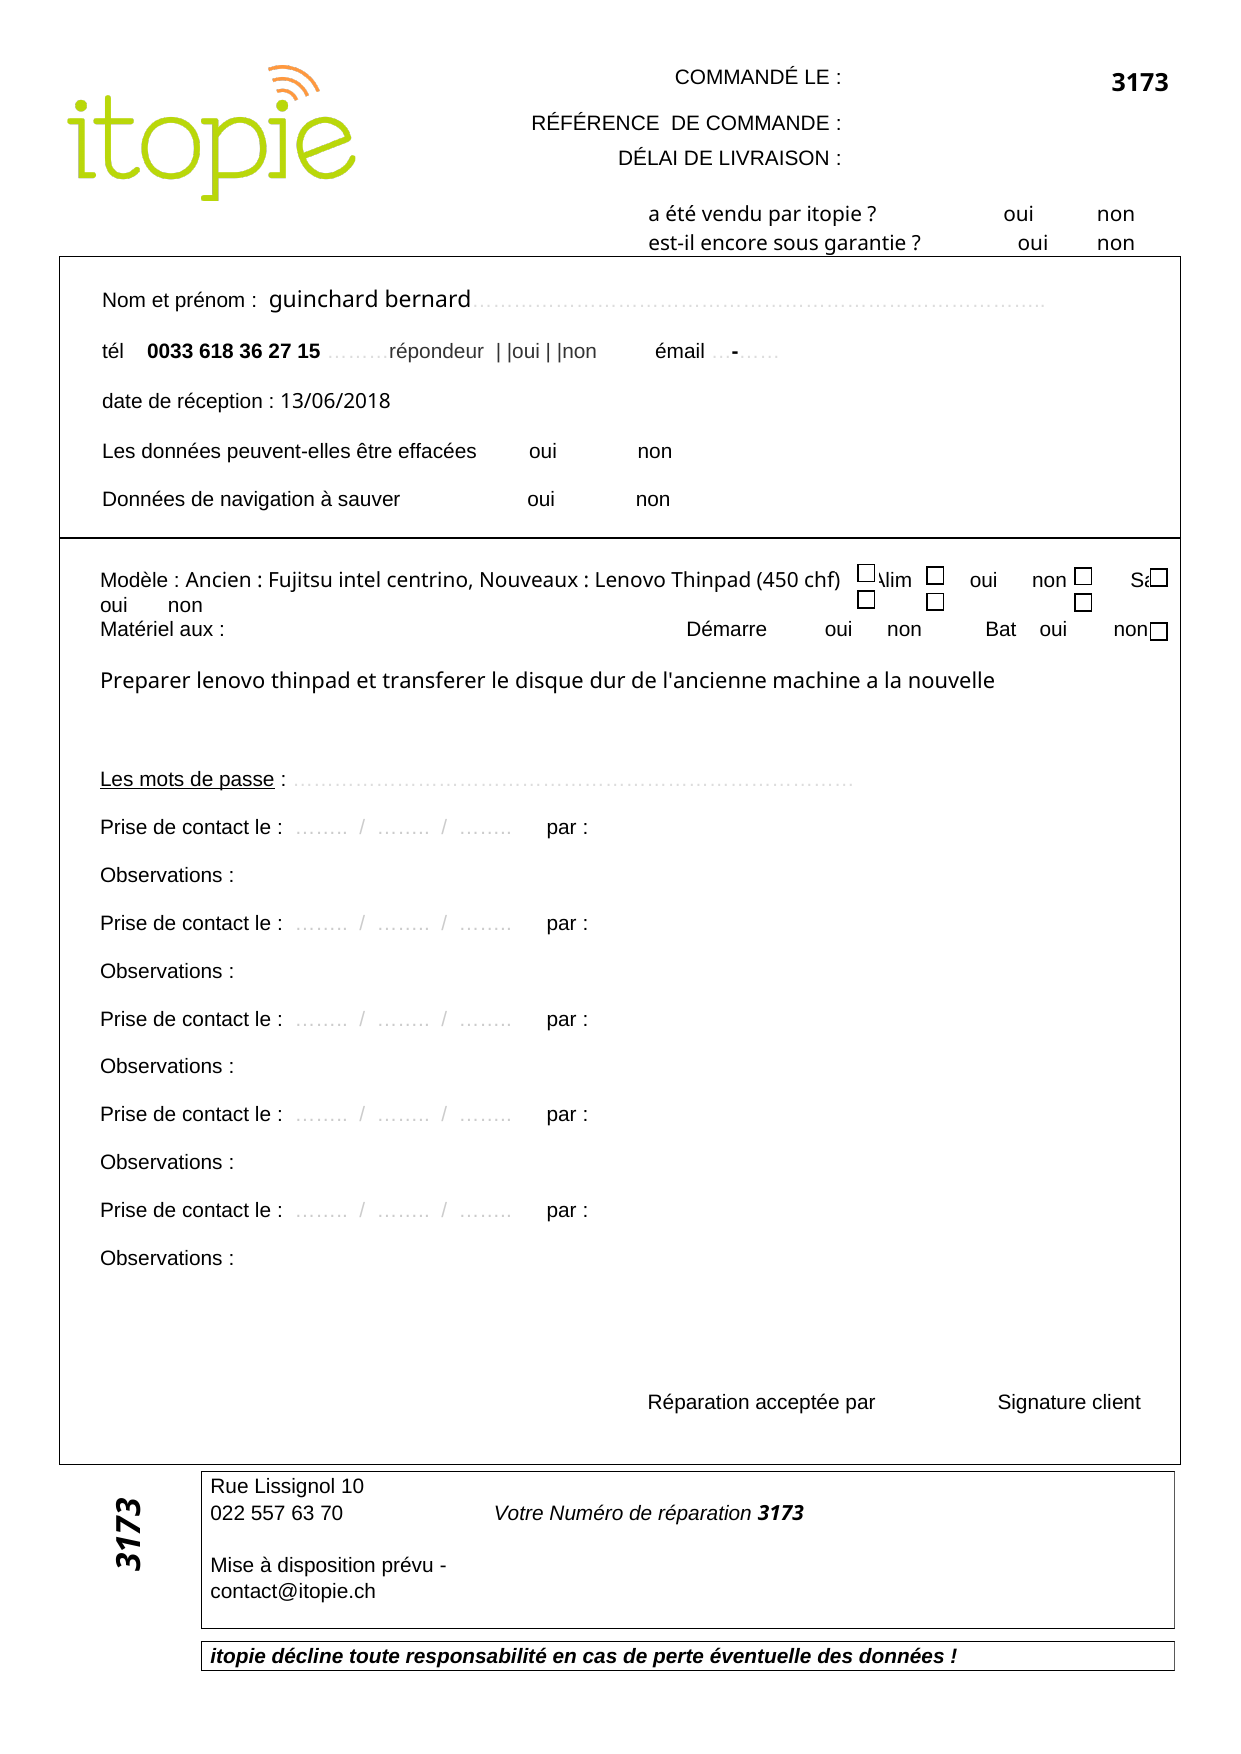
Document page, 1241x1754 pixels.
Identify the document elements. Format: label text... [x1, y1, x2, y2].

table_cell DÉLAI DE LIVRAISON : [490, 140, 847, 175]
text Prise de contact le : …….. / …….. / …….. par : [60, 1003, 1180, 1030]
text Modèle : Ancien : Fujitsu intel centrino, Nouveaux : Lenovo Thinpad (450 chf) Alim oui non Sac oui non [60, 562, 925, 614]
text Observations : [60, 1051, 1180, 1078]
table_header COMMANDÉ LE : [490, 59, 847, 104]
text Modèle : Ancien : Fujitsu intel centrino, Nouveaux : Lenovo Thinpad (450 chf) Alim oui non Sac oui non [948, 562, 1180, 614]
text Prise de contact le : …….. / …….. / …….. par : [60, 1195, 1180, 1222]
table_cell [847, 140, 1180, 175]
text est-il encore sous garantie ? oui non [59, 228, 1181, 256]
text Observations : [60, 955, 1180, 982]
text Prise de contact le : …….. / …….. / …….. par : [60, 812, 1180, 839]
text Nom et prénom : guinchard bernard……………………………………………………………………….. [60, 280, 1180, 314]
text Matériel aux : Démarre oui non Bat oui non [60, 614, 1180, 641]
text Les mots de passe : ……………………………………………………………………… [60, 764, 1180, 791]
table_header Rue Lissignol 10 022 557 63 70 Votre Numéro de réparation 3173 Mise à disposition prévu - contact@itopie.ch [195, 1465, 1180, 1635]
text date de réception : 13/06/2018 [60, 383, 1180, 415]
text tél 0033 618 36 27 15 ………répondeur | |oui | |non émail …-…… [60, 335, 1180, 362]
text Preparer lenovo thinpad et transferer le disque dur de l'ancienne machine a la nouvelle [60, 662, 1180, 695]
text Les données peuvent-elles être effacées oui non [60, 436, 1180, 463]
text Observations : [60, 859, 1180, 887]
table_cell RÉFÉRENCE DE COMMANDE : [490, 105, 847, 140]
text Prise de contact le : …….. / …….. / …….. par : [60, 907, 1180, 934]
text Observations : [60, 1243, 1180, 1270]
text Réparation acceptée par Signature client [60, 1387, 1180, 1414]
table_cell [847, 105, 1180, 140]
table_cell itopie décline toute responsabilité en cas de perte éventuelle des données ! [195, 1635, 1180, 1677]
text Observations : [60, 1147, 1180, 1174]
text a été vendu par itopie ? oui non [59, 199, 1181, 228]
table_header 3173 [59, 1465, 195, 1677]
picture [67, 65, 356, 201]
text Prise de contact le : …….. / …….. / …….. par : [60, 1099, 1180, 1126]
text Données de navigation à sauver oui non [60, 484, 1180, 511]
table_header 3173 [847, 59, 1180, 104]
